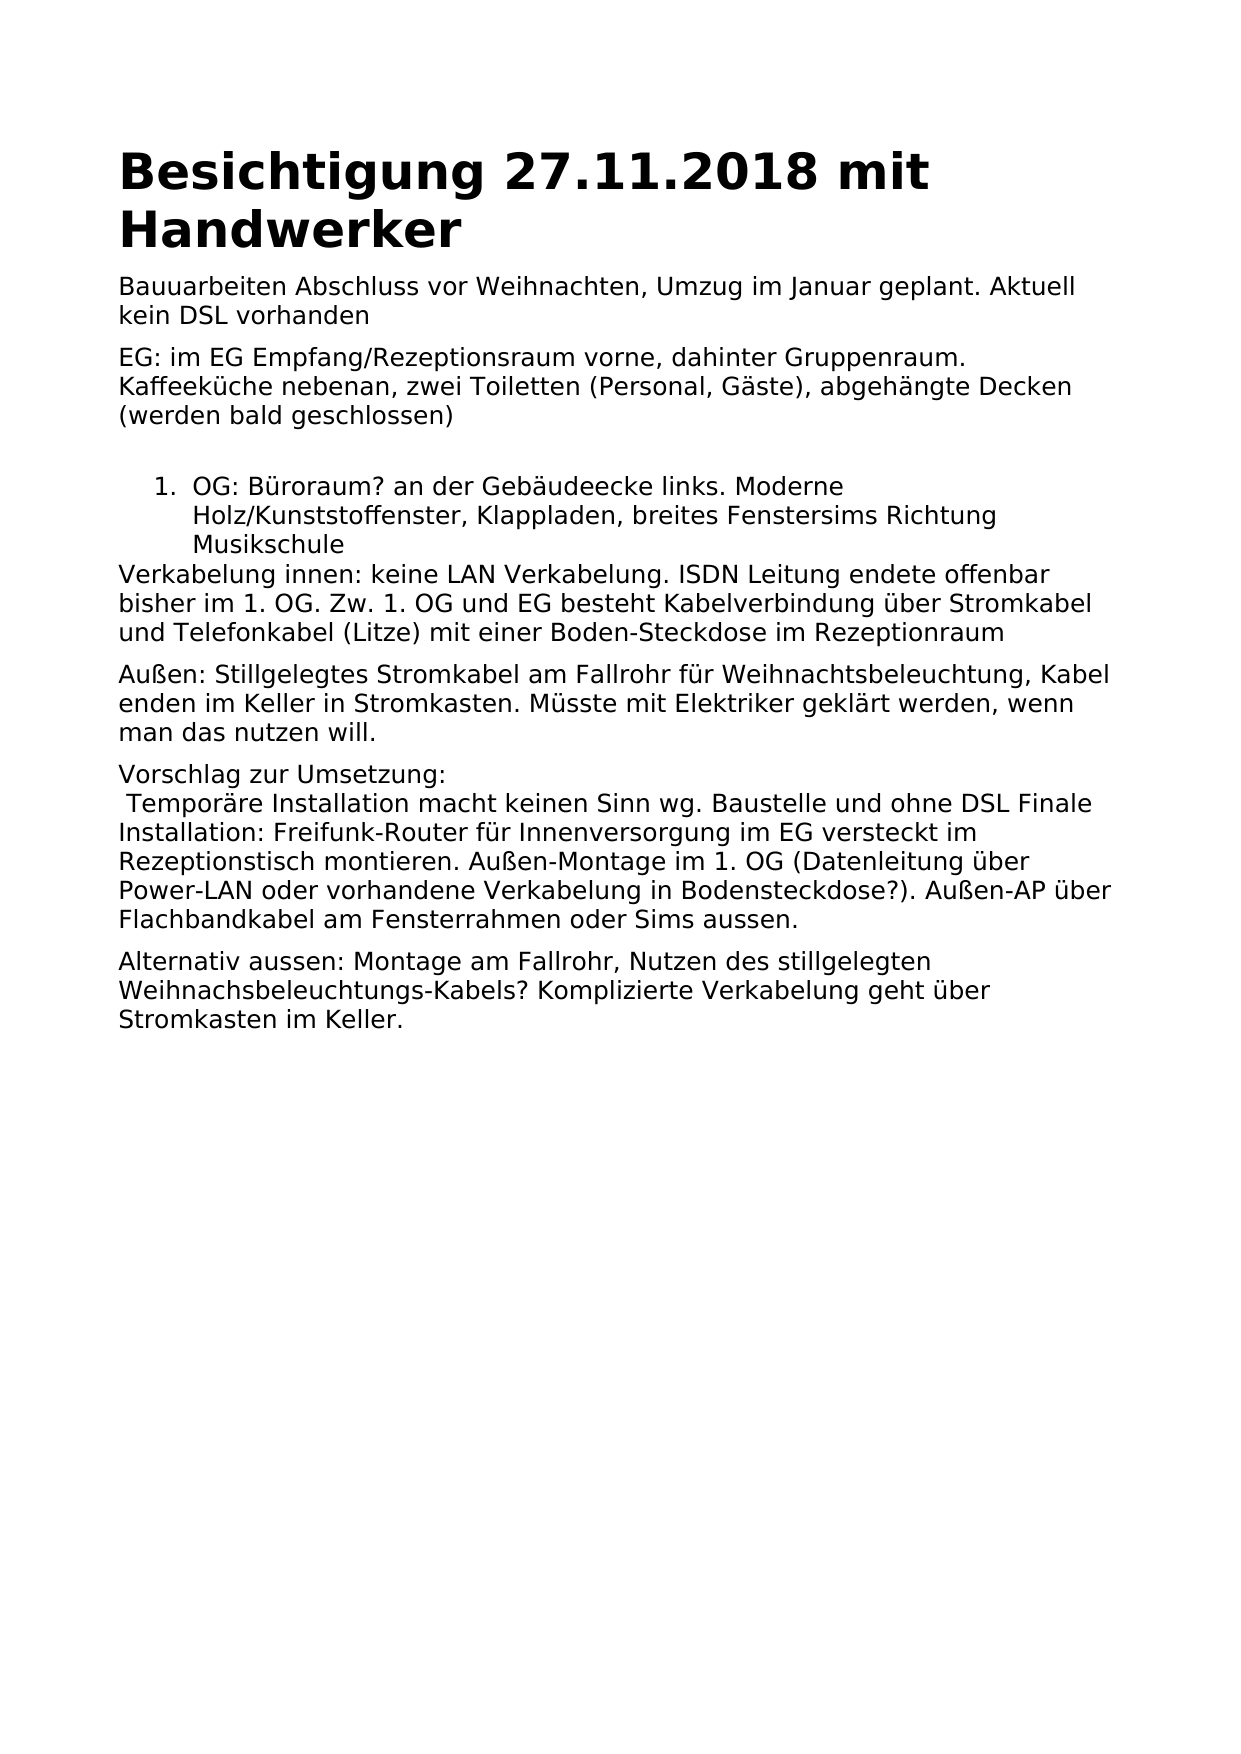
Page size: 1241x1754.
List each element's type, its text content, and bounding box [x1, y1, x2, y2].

list OG: Büroraum? an der Gebäudeecke links. Moderne Holz/Kunststoffenster, Klappladen, breites Fenstersims Richtung Musikschule [177, 472, 1122, 560]
text Alternativ aussen: Montage am Fallrohr, Nutzen des stillgelegten Weihnachsbeleuchtungs-Kabels? Komplizierte Verkabelung geht über Stromkasten im Keller. [118, 947, 1122, 1035]
text Bauuarbeiten Abschluss vor Weihnachten, Umzug im Januar geplant. Aktuell kein DSL vorhanden [118, 272, 1122, 330]
text Außen: Stillgelegtes Stromkabel am Fallrohr für Weihnachtsbeleuchtung, Kabel enden im Keller in Stromkasten. Müsste mit Elektriker geklärt werden, wenn man das nutzen will. [118, 660, 1122, 747]
text Verkabelung innen: keine LAN Verkabelung. ISDN Leitung endete offenbar bisher im 1. OG. Zw. 1. OG und EG besteht Kabelverbindung über Stromkabel und Telefonkabel (Litze) mit einer Boden-Steckdose im Rezeptionraum [118, 560, 1122, 647]
text Vorschlag zur Umsetzung: Temporäre Installation macht keinen Sinn wg. Baustelle und ohne DSL Finale Installation: Freifunk-Router für Innenversorgung im EG versteckt im Rezeptionstisch montieren. Außen-Montage im 1. OG (Datenleitung über Power-LAN oder vorhandene Verkabelung in Bodensteckdose?). Außen-AP über Flachbandkabel am Fensterrahmen oder Sims aussen. [118, 760, 1122, 935]
text EG: im EG Empfang/Rezeptionsraum vorne, dahinter Gruppenraum. Kaffeeküche nebenan, zwei Toiletten (Personal, Gäste), abgehängte Decken (werden bald geschlossen) [118, 343, 1122, 430]
subtitle Besichtigung 27.11.2018 mit Handwerker [118, 143, 1122, 259]
